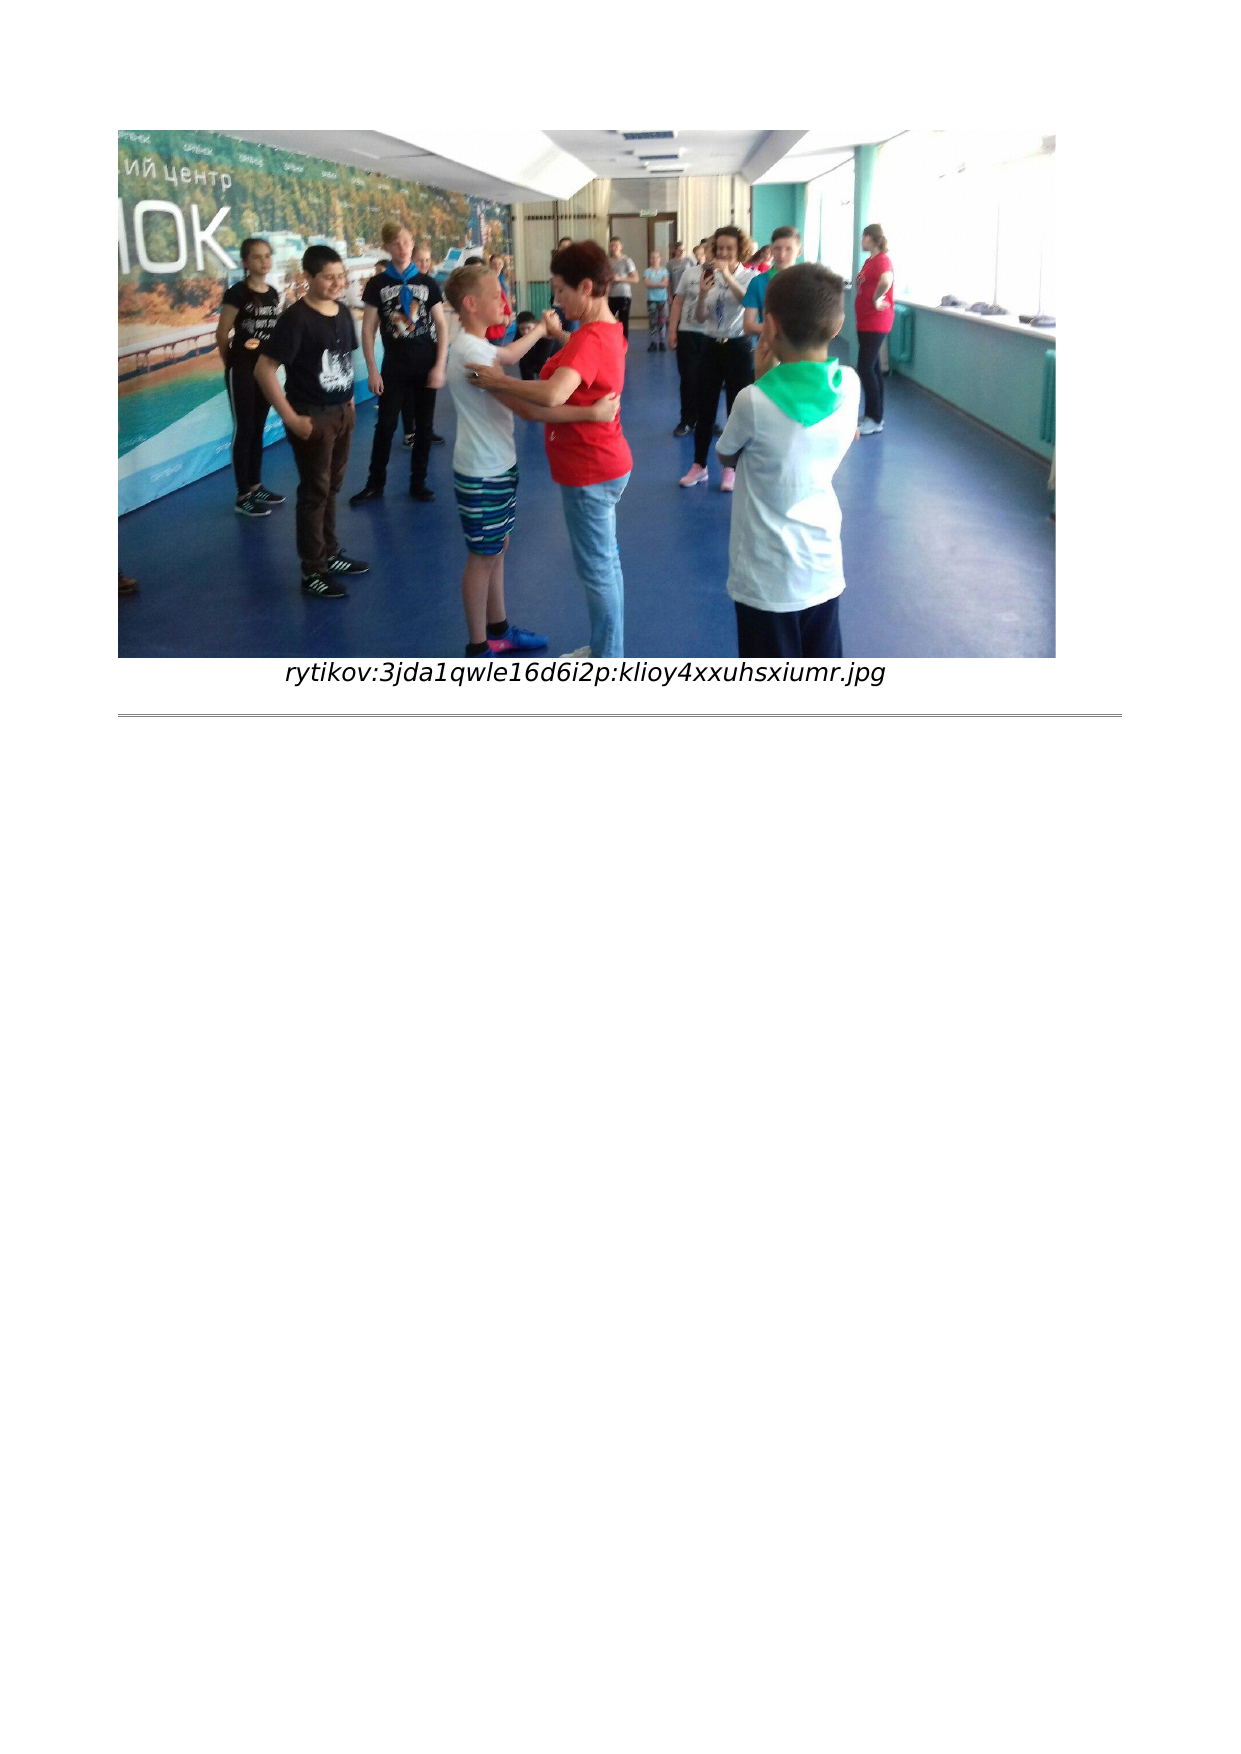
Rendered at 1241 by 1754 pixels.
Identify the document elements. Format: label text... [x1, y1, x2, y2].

picture [118, 130, 1056, 658]
text rytikov:3jda1qwle16d6i2p:klioy4xxuhsxiumr.jpg [118, 658, 1056, 687]
